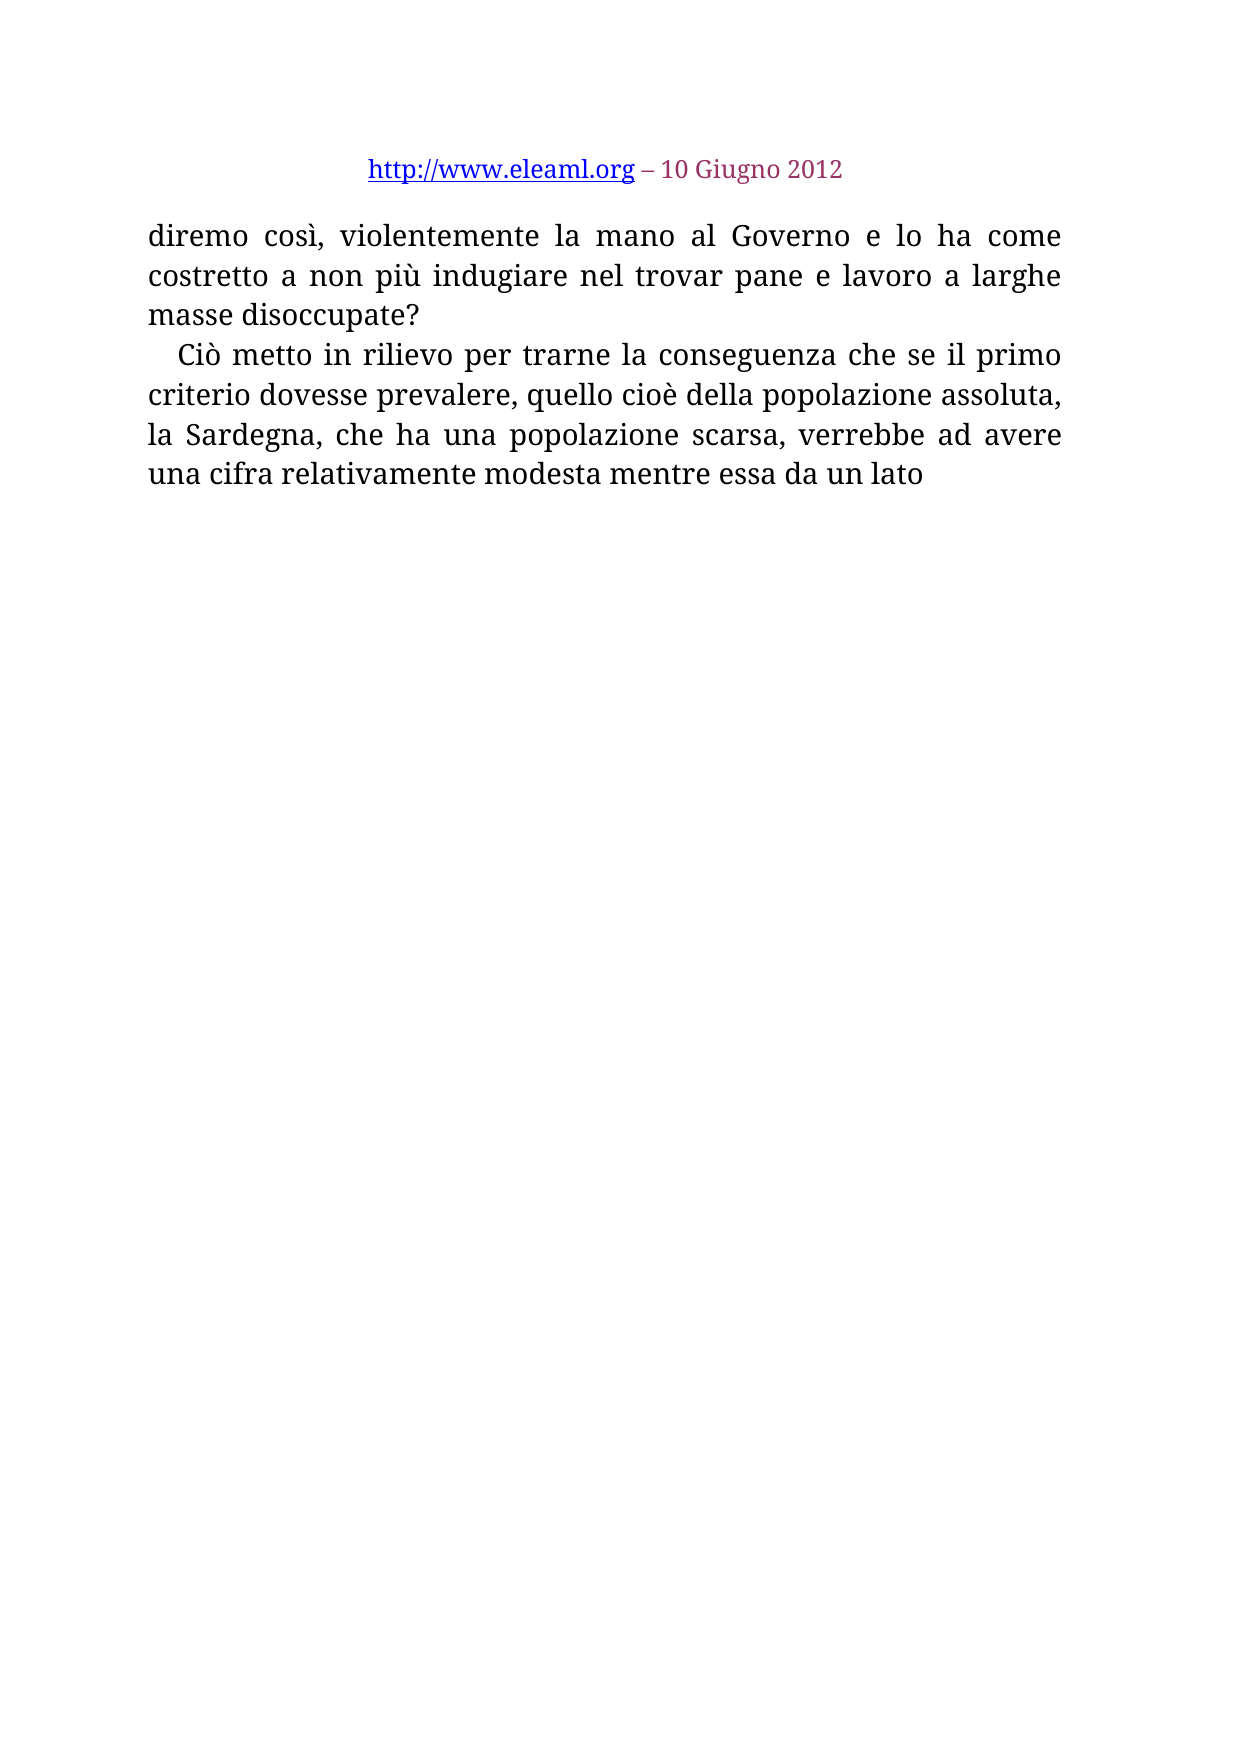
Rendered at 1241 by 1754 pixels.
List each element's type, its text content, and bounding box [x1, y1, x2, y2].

text Ciò metto in rilievo per trarne la conseguenza che se il primo criterio dovesse prevalere, quello cioè della popolazione assoluta, la Sardegna, che ha una popolazione scarsa, verrebbe ad avere una cifra relativamente modesta mentre essa da un lato [148, 334, 1063, 493]
text diremo così, violentemente la mano al Governo e lo ha come costretto a non più indugiare nel trovar pane e lavoro a larghe masse disoccupate? [148, 215, 1063, 334]
